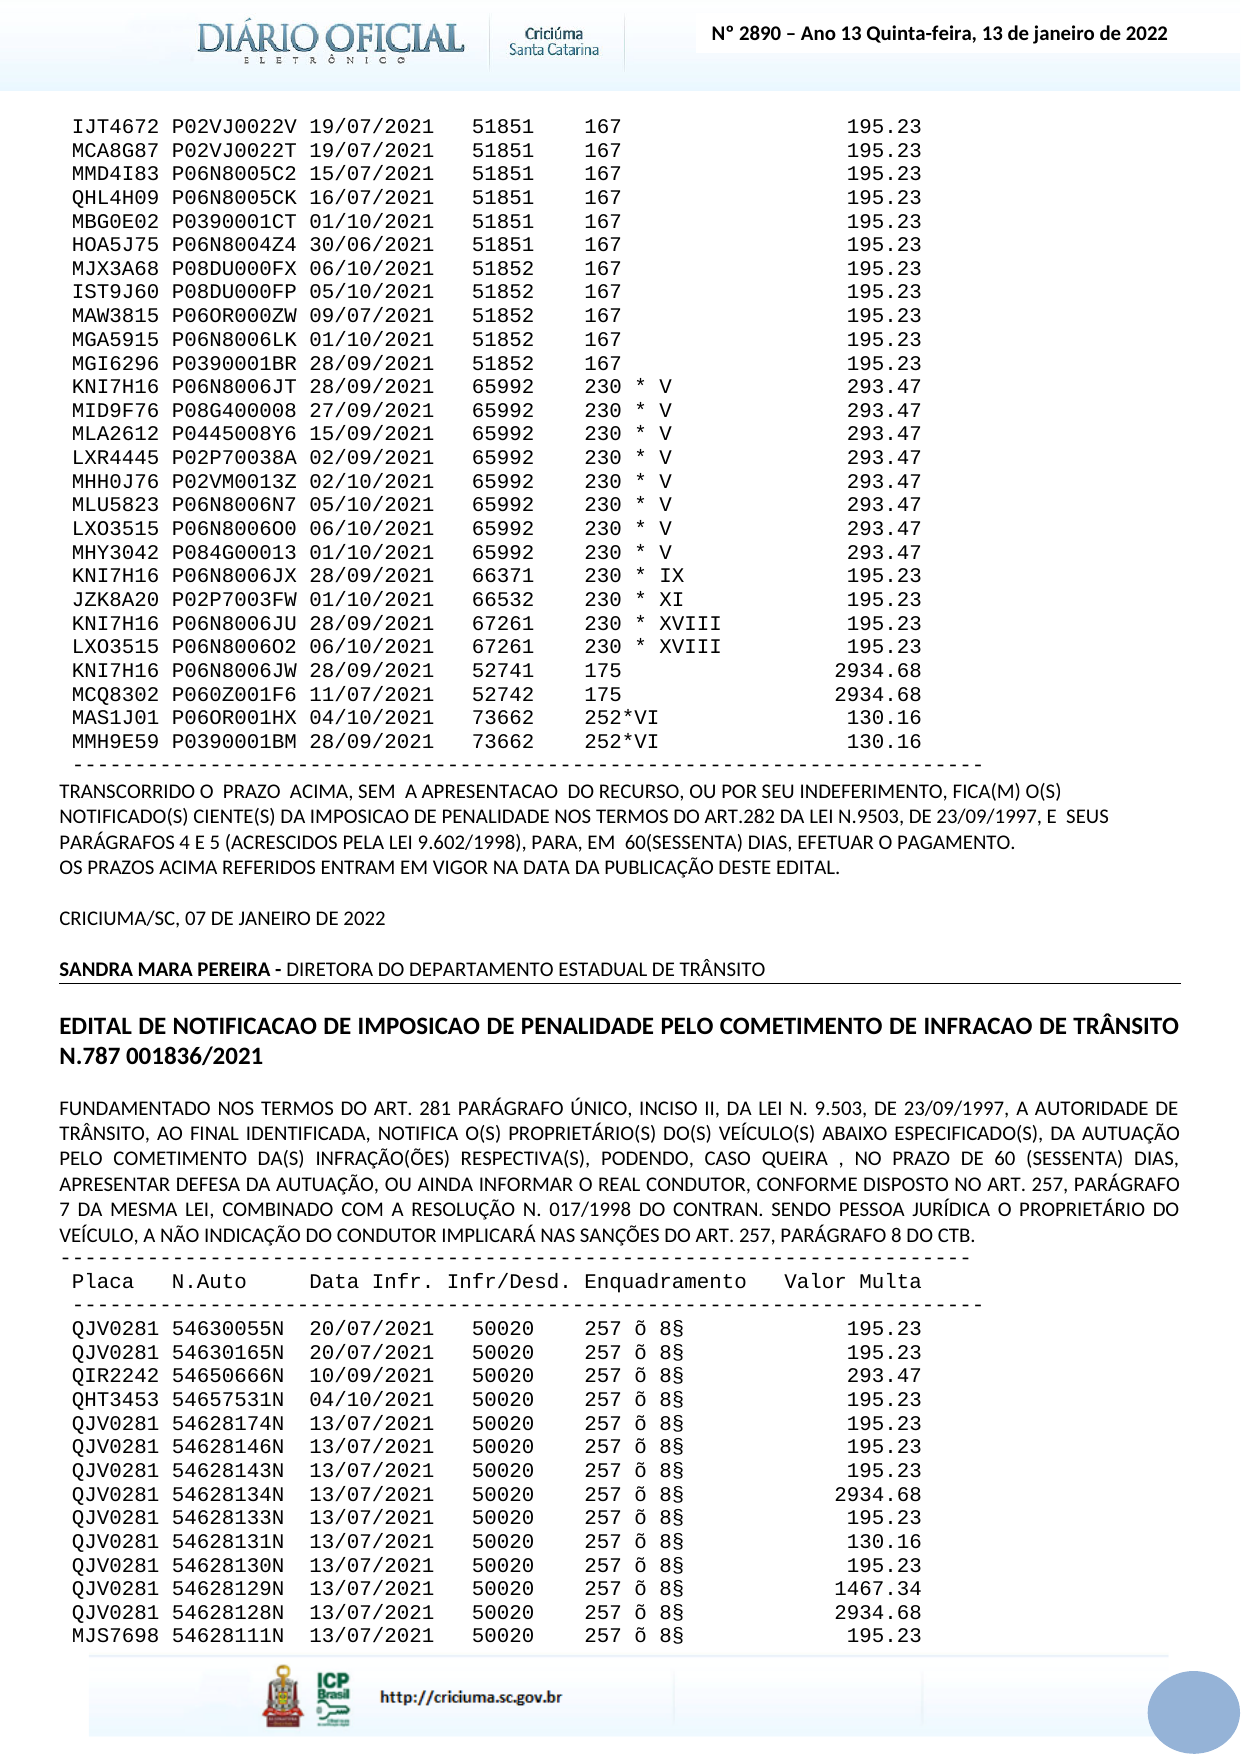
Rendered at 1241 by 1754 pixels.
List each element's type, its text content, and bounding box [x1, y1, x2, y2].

text ------------------------------------------------------------------------- [59, 1294, 1181, 1318]
text MMH9E59 P0390001BM 28/09/2021 73662 252*VI 130.16 [59, 731, 1181, 754]
text QJV0281 54630055N 20/07/2021 50020 257 õ 8§ 195.23 [59, 1318, 1181, 1342]
text MGA5915 P06N8006LK 01/10/2021 51852 167 195.23 [59, 329, 1181, 352]
text LXO3515 P06N8006O2 06/10/2021 67261 230 * XVIII 195.23 [59, 636, 1181, 660]
text LXO3515 P06N8006O0 06/10/2021 65992 230 * V 293.47 [59, 518, 1181, 542]
text QIR2242 54650666N 10/09/2021 50020 257 õ 8§ 293.47 [59, 1365, 1181, 1389]
text IST9J60 P08DU000FP 05/10/2021 51852 167 195.23 [59, 282, 1181, 305]
text MAS1J01 P06OR001HX 04/10/2021 73662 252*VI 130.16 [59, 707, 1181, 731]
text MHY3042 P084G00013 01/10/2021 65992 230 * V 293.47 [59, 542, 1181, 565]
text OS PRAZOS ACIMA REFERIDOS ENTRAM EM VIGOR NA DATA DA PUBLICAÇÃO DESTE EDITAL. [59, 854, 1167, 880]
text MAW3815 P06OR000ZW 09/07/2021 51852 167 195.23 [59, 305, 1181, 329]
text IJT4672 P02VJ0022V 19/07/2021 51851 167 195.23 [59, 116, 1181, 140]
text LXR4445 P02P70038A 02/09/2021 65992 230 * V 293.47 [59, 447, 1181, 471]
text QJV0281 54628128N 13/07/2021 50020 257 õ 8§ 2934.68 [59, 1602, 1181, 1626]
text QHL4H09 P06N8005CK 16/07/2021 51851 167 195.23 [59, 187, 1181, 211]
text MJX3A68 P08DU000FX 06/10/2021 51852 167 195.23 [59, 258, 1181, 282]
text QJV0281 54628131N 13/07/2021 50020 257 õ 8§ 130.16 [59, 1531, 1181, 1554]
text CRICIUMA/SC, 07 DE JANEIRO DE 2022 [59, 905, 1181, 931]
text MLU5823 P06N8006N7 05/10/2021 65992 230 * V 293.47 [59, 494, 1181, 518]
text KNI7H16 P06N8006JW 28/09/2021 52741 175 2934.68 [59, 660, 1181, 683]
text KNI7H16 P06N8006JT 28/09/2021 65992 230 * V 293.47 [59, 376, 1181, 400]
text MJS7698 54628111N 13/07/2021 50020 257 õ 8§ 195.23 [59, 1626, 1181, 1649]
text ------------------------------------------------------------------------- [59, 754, 1181, 778]
text KNI7H16 P06N8006JU 28/09/2021 67261 230 * XVIII 195.23 [59, 613, 1181, 636]
text MID9F76 P08G400008 27/09/2021 65992 230 * V 293.47 [59, 400, 1181, 423]
text ------------------------------------------------------------------------- [59, 1247, 1181, 1271]
text QJV0281 54628174N 13/07/2021 50020 257 õ 8§ 195.23 [59, 1413, 1181, 1436]
text MHH0J76 P02VM0013Z 02/10/2021 65992 230 * V 293.47 [59, 471, 1181, 494]
text QJV0281 54628133N 13/07/2021 50020 257 õ 8§ 195.23 [59, 1507, 1181, 1531]
text QHT3453 54657531N 04/10/2021 50020 257 õ 8§ 195.23 [59, 1389, 1181, 1413]
text MBG0E02 P0390001CT 01/10/2021 51851 167 195.23 [59, 211, 1181, 234]
text MCA8G87 P02VJ0022T 19/07/2021 51851 167 195.23 [59, 140, 1181, 163]
text SANDRA MARA PEREIRA - DIRETORA DO DEPARTAMENTO ESTADUAL DE TRÂNSITO [59, 956, 1181, 983]
text JZK8A20 P02P7003FW 01/10/2021 66532 230 * XI 195.23 [59, 589, 1181, 613]
text TRANSCORRIDO O PRAZO ACIMA, SEM A APRESENTACAO DO RECURSO, OU POR SEU INDEFERIMENTO, FICA(M) O(S) NOTIFICADO(S) CIENTE(S) DA IMPOSICAO DE PENALIDADE NOS TERMOS DO ART.282 DA LEI N.9503, DE 23/09/1997, E SEUS PARÁGRAFOS 4 E 5 (ACRESCIDOS PELA LEI 9.602/1998), PARA, EM 60(SESSENTA) DIAS, EFETUAR O PAGAMENTO. [59, 778, 1181, 854]
text KNI7H16 P06N8006JX 28/09/2021 66371 230 * IX 195.23 [59, 565, 1181, 589]
text QJV0281 54630165N 20/07/2021 50020 257 õ 8§ 195.23 [59, 1342, 1181, 1365]
text MLA2612 P0445008Y6 15/09/2021 65992 230 * V 293.47 [59, 423, 1181, 447]
text MGI6296 P0390001BR 28/09/2021 51852 167 195.23 [59, 352, 1181, 376]
text MCQ8302 P060Z001F6 11/07/2021 52742 175 2934.68 [59, 683, 1181, 707]
text FUNDAMENTADO NOS TERMOS DO ART. 281 PARÁGRAFO ÚNICO, INCISO II, DA LEI N. 9.503, DE 23/09/1997, A AUTORIDADE DE TRÂNSITO, AO FINAL IDENTIFICADA, NOTIFICA O(S) PROPRIETÁRIO(S) DO(S) VEÍCULO(S) ABAIXO ESPECIFICADO(S), DA AUTUAÇÃO PELO COMETIMENTO DA(S) INFRAÇÃO(ÕES) RESPECTIVA(S), PODENDO, CASO QUEIRA , NO PRAZO DE 60 (SESSENTA) DIAS, APRESENTAR DEFESA DA AUTUAÇÃO, OU AINDA INFORMAR O REAL CONDUTOR, CONFORME DISPOSTO NO ART. 257, PARÁGRAFO 7 DA MESMA LEI, COMBINADO COM A RESOLUÇÃO N. 017/1998 DO CONTRAN. SENDO PESSOA JURÍDICA O PROPRIETÁRIO DO VEÍCULO, A NÃO INDICAÇÃO DO CONDUTOR IMPLICARÁ NAS SANÇÕES DO ART. 257, PARÁGRAFO 8 DO CTB. [59, 1095, 1181, 1247]
text HOA5J75 P06N8004Z4 30/06/2021 51851 167 195.23 [59, 234, 1181, 258]
text QJV0281 54628143N 13/07/2021 50020 257 õ 8§ 195.23 [59, 1460, 1181, 1484]
text MMD4I83 P06N8005C2 15/07/2021 51851 167 195.23 [59, 163, 1181, 187]
text QJV0281 54628146N 13/07/2021 50020 257 õ 8§ 195.23 [59, 1436, 1181, 1460]
text QJV0281 54628130N 13/07/2021 50020 257 õ 8§ 195.23 [59, 1554, 1181, 1578]
text QJV0281 54628129N 13/07/2021 50020 257 õ 8§ 1467.34 [59, 1578, 1181, 1602]
text QJV0281 54628134N 13/07/2021 50020 257 õ 8§ 2934.68 [59, 1484, 1181, 1507]
text Placa N.Auto Data Infr. Infr/Desd. Enquadramento Valor Multa [59, 1271, 1181, 1294]
text EDITAL DE NOTIFICACAO DE IMPOSICAO DE PENALIDADE PELO COMETIMENTO DE INFRACAO DE TRÂNSITO N.787 001836/2021 [59, 1010, 1181, 1071]
